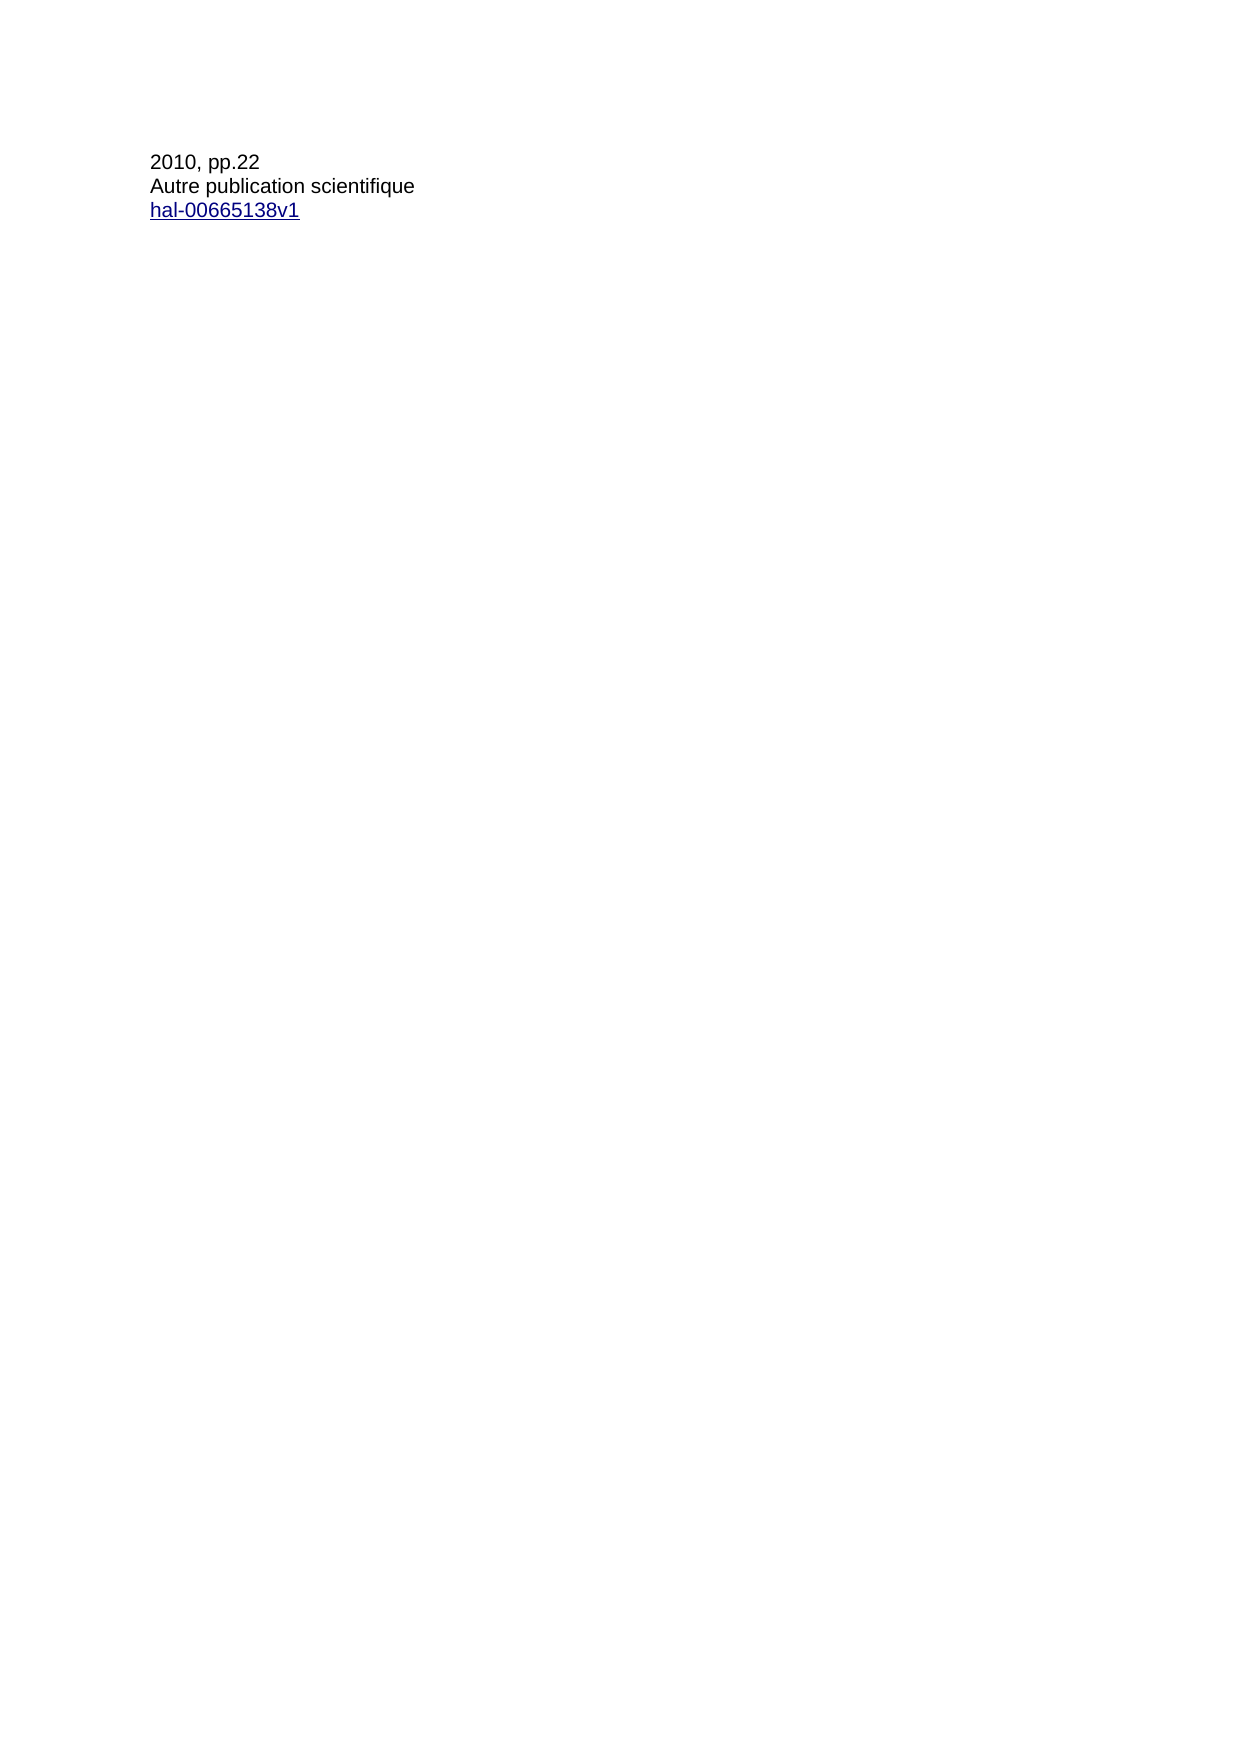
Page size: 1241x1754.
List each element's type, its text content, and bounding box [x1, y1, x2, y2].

table_cell HIP support for RFIDs : 00 Pascal Urien,Gyu Myoung Lee,Guy Pujolle 2010, pp.22 Autre publication scientifique hal-00665138v1 [150, 150, 1090, 222]
